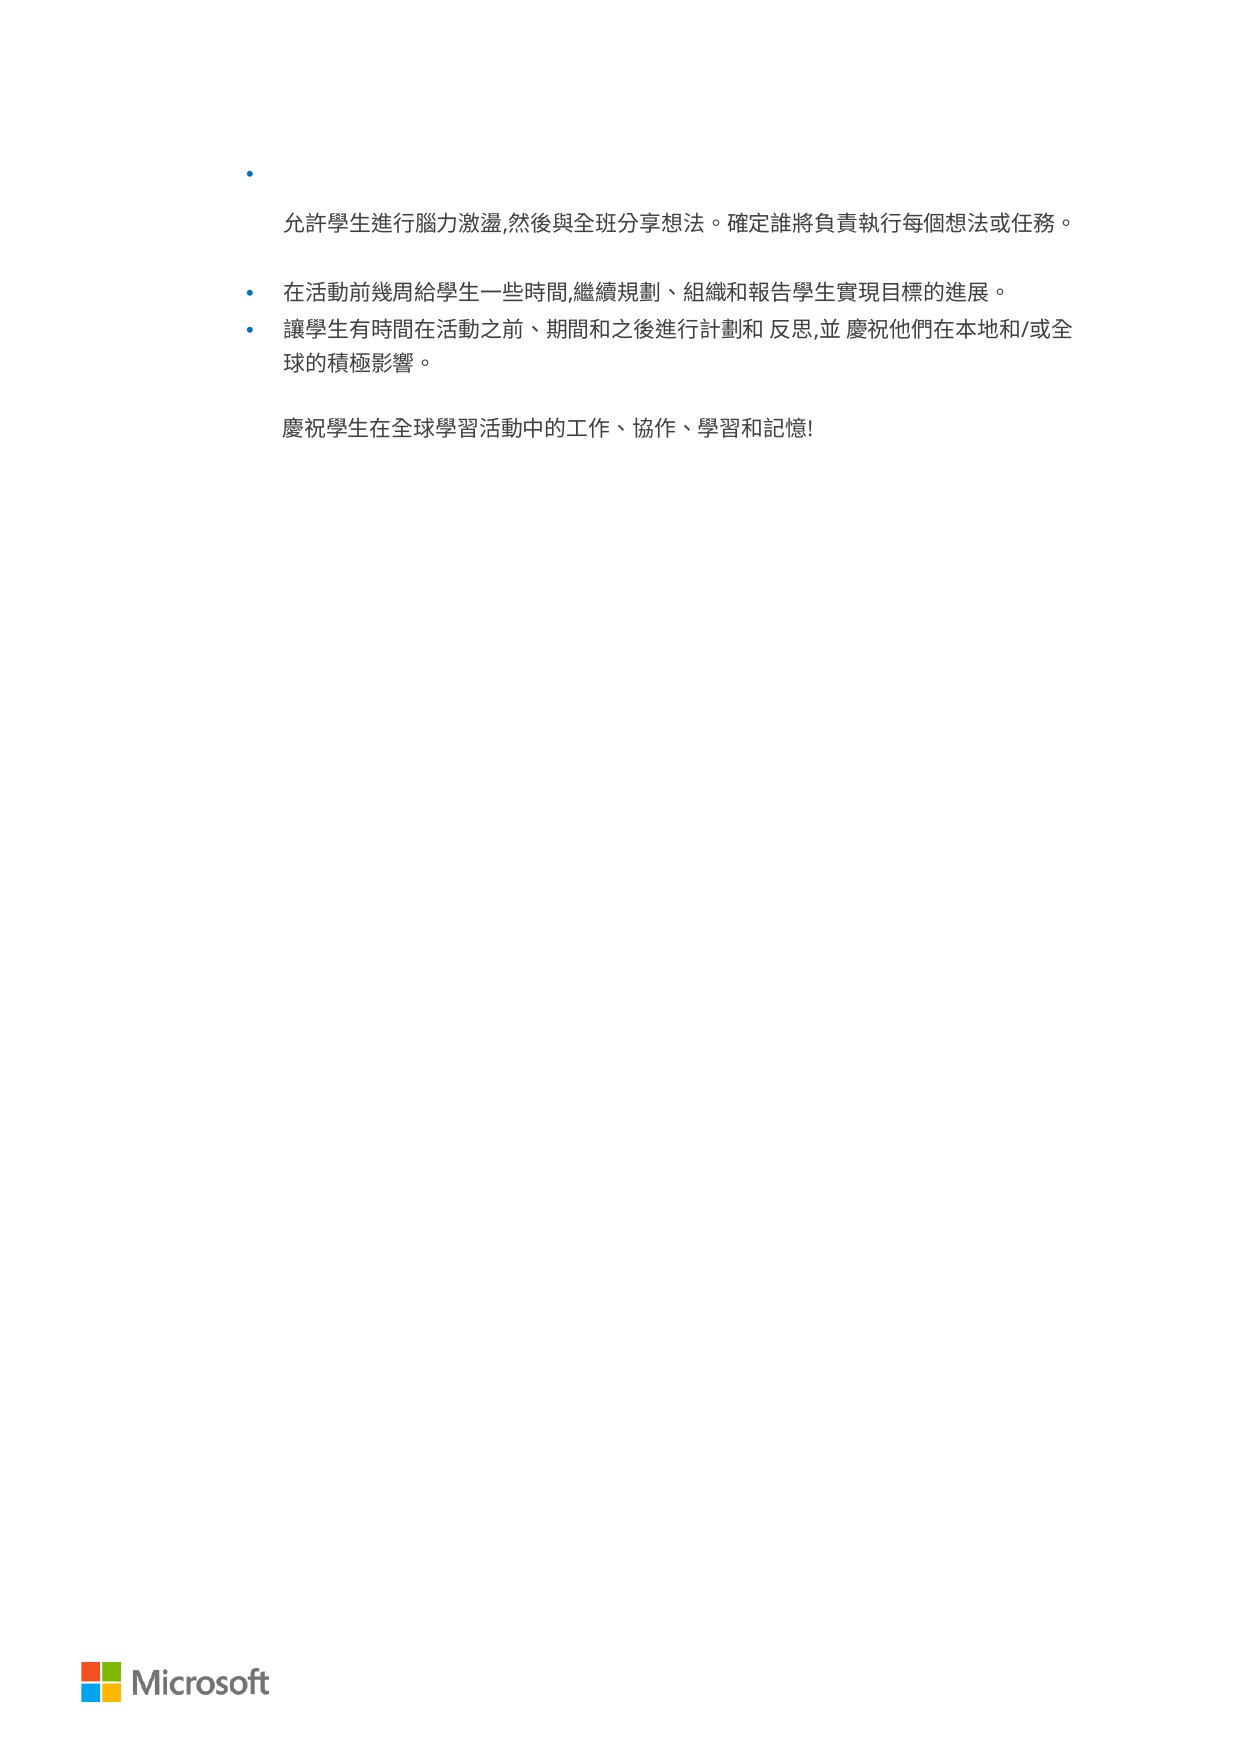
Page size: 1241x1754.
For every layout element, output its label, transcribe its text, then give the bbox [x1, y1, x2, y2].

text 允許學生進行腦力激盪,然後與全班分享想法。確定誰將負責執行每個想法或任務。 [283, 206, 1090, 237]
list 在活動前幾周給學生一些時間,繼續規劃、組織和報告學生實現目標的進展。 [246, 275, 1090, 307]
text 慶祝學生在全球學習活動中的工作、協作、學習和記憶! [282, 411, 1090, 443]
list 讓學生有時間在活動之前、期間和之後進行計劃和 反思,並 慶祝他們在本地和/或全球的積極影響。 [246, 312, 1090, 377]
